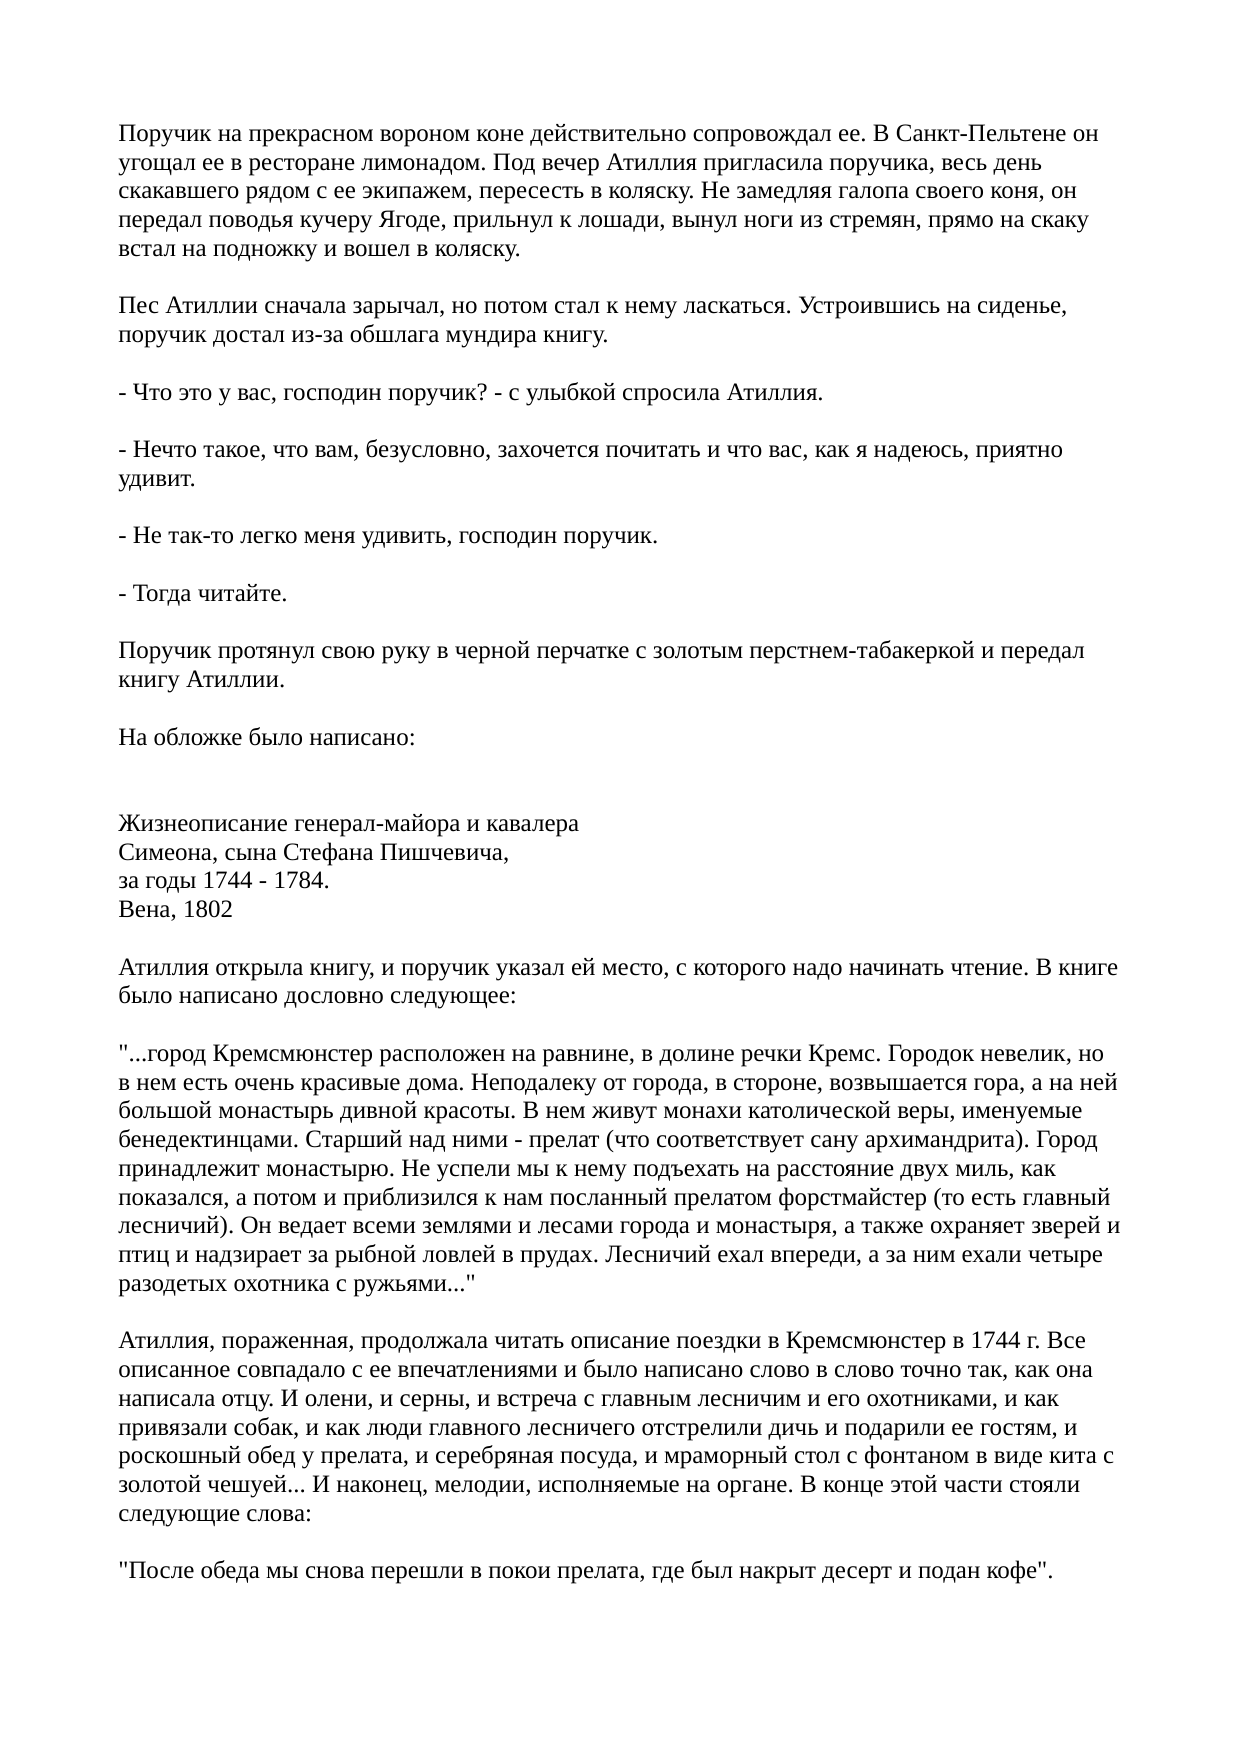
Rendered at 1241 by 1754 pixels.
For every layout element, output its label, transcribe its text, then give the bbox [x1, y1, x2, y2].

text Поручик протянул свою руку в черной перчатке с золотым перстнем-табакеркой и передал книгу Атиллии. [118, 636, 1122, 693]
text - Что это у вас, господин поручик? - с улыбкой спросила Атиллия. [118, 377, 1122, 406]
text - Не так-то легко меня удивить, господин поручик. [118, 521, 1122, 549]
text - Тогда читайте. [118, 578, 1122, 607]
text Симеона, сына Стефана Пишчевича, [118, 837, 1122, 866]
text Поручик на прекрасном вороном коне действительно сопровождал ее. В Санкт-Пельтене он угощал ее в ресторане лимонадом. Под вечер Атиллия пригласила поручика, весь день скакавшего рядом с ее экипажем, пересесть в коляску. Не замедляя галопа своего коня, он передал поводья кучеру Ягоде, прильнул к лошади, вынул ноги из стремян, прямо на скаку встал на подножку и вошел в коляску. [118, 118, 1122, 262]
text Жизнеописание генерал-майора и кавалера [118, 808, 1122, 837]
text - Нечто такое, что вам, безусловно, захочется почитать и что вас, как я надеюсь, приятно удивит. [118, 434, 1122, 492]
text Атиллия открыла книгу, и поручик указал ей место, с которого надо начинать чтение. В книге было написано дословно следующее: [118, 952, 1122, 1009]
text "...город Кремсмюнстер расположен на равнине, в долине речки Кремс. Городок невелик, но в нем есть очень красивые дома. Неподалеку от города, в стороне, возвышается гора, а на ней большой монастырь дивной красоты. В нем живут монахи католической веры, именуемые бенедектинцами. Старший над ними - прелат (что соответствует сану архимандрита). Город принадлежит монастырю. Не успели мы к нему подъехать на расстояние двух миль, как показался, а потом и приблизился к нам посланный прелатом форстмайстер (то есть главный лесничий). Он ведает всеми землями и лесами города и монастыря, а также охраняет зверей и птиц и надзирает за рыбной ловлей в прудах. Лесничий ехал впереди, а за ним ехали четыре разодетых охотника с ружьями..." [118, 1038, 1122, 1297]
text На обложке было написано: [118, 722, 1122, 751]
text за годы 1744 - 1784. [118, 866, 1122, 894]
text Вена, 1802 [118, 894, 1122, 923]
text Пес Атиллии сначала зарычал, но потом стал к нему ласкаться. Устроившись на сиденье, поручик достал из-за обшлага мундира книгу. [118, 291, 1122, 348]
text "После обеда мы снова перешли в покои прелата, где был накрыт десерт и подан кофе". [118, 1556, 1122, 1584]
text Атиллия, пораженная, продолжала читать описание поездки в Кремсмюнстер в 1744 г. Все описанное совпадало с ее впечатлениями и было написано слово в слово точно так, как она написала отцу. И олени, и серны, и встреча с главным лесничим и его охотниками, и как привязали собак, и как люди главного лесничего отстрелили дичь и подарили ее гостям, и роскошный обед у прелата, и серебряная посуда, и мраморный стол с фонтаном в виде кита с золотой чешуей... И наконец, мелодии, исполняемые на органе. В конце этой части стояли следующие слова: [118, 1326, 1122, 1527]
